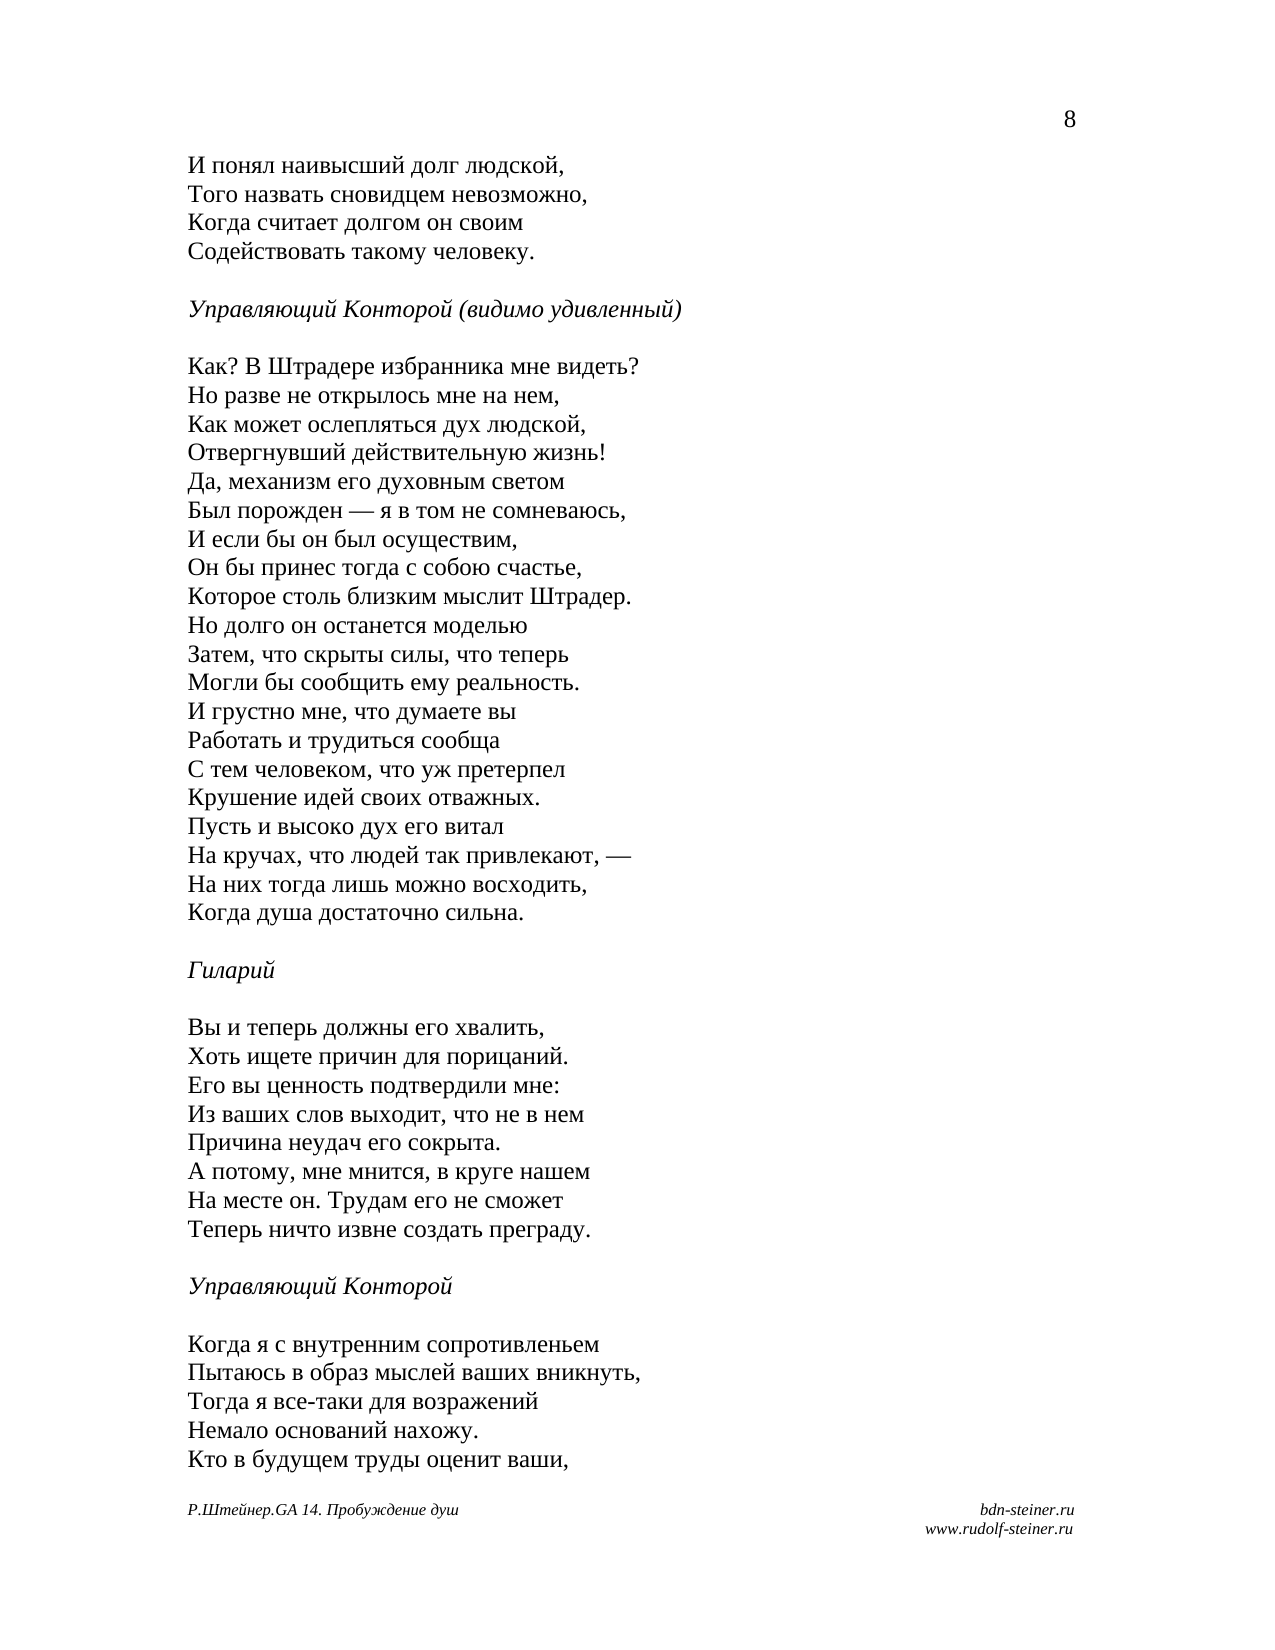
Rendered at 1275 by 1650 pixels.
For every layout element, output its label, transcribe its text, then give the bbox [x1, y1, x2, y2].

text Управляющий Конторой (видимо удивленный) [187, 294, 1087, 322]
text Управляющий Конторой [187, 1271, 1087, 1300]
text Гиларий [187, 955, 1087, 984]
text Как? В Штрадере избранника мне видеть? Но разве не открылось мне на нем, Как может ослепляться дух людской, Отвергнувший действительную жизнь! Да, механизм его духовным светом Был порожден — я в том не сомневаюсь, И если бы он был осуществим, Он бы принес тогда с собою счастье, Которое столь близким мыслит Штрадер. Но долго он останется моделью Затем, что скрыты силы, что теперь Могли бы сообщить ему реальность. И грустно мне, что думаете вы Работать и трудиться сообща С тем человеком, что уж претерпел Крушение идей своих отважных. Пусть и высоко дух его витал На кручах, что людей так привлекают, — На них тогда лишь можно восходить, Когда душа достаточно сильна. [187, 351, 1087, 926]
text И понял наивысший долг людской, Того назвать сновидцем невозможно, Когда считает долгом он своим Содействовать такому человеку. [187, 150, 1087, 265]
text Когда я с внутренним сопротивленьем Пытаюсь в образ мыслей ваших вникнуть, Тогда я все-таки для возражений Немало оснований нахожу. Кто в будущем труды оценит ваши, [187, 1329, 1087, 1472]
text Вы и теперь должны его хвалить, Хоть ищете причин для порицаний. Его вы ценность подтвердили мне: Из ваших слов выходит, что не в нем Причина неудач его сокрыта. А потому, мне мнится, в круге нашем На месте он. Трудам его не сможет Теперь ничто извне создать преграду. [187, 1012, 1087, 1242]
